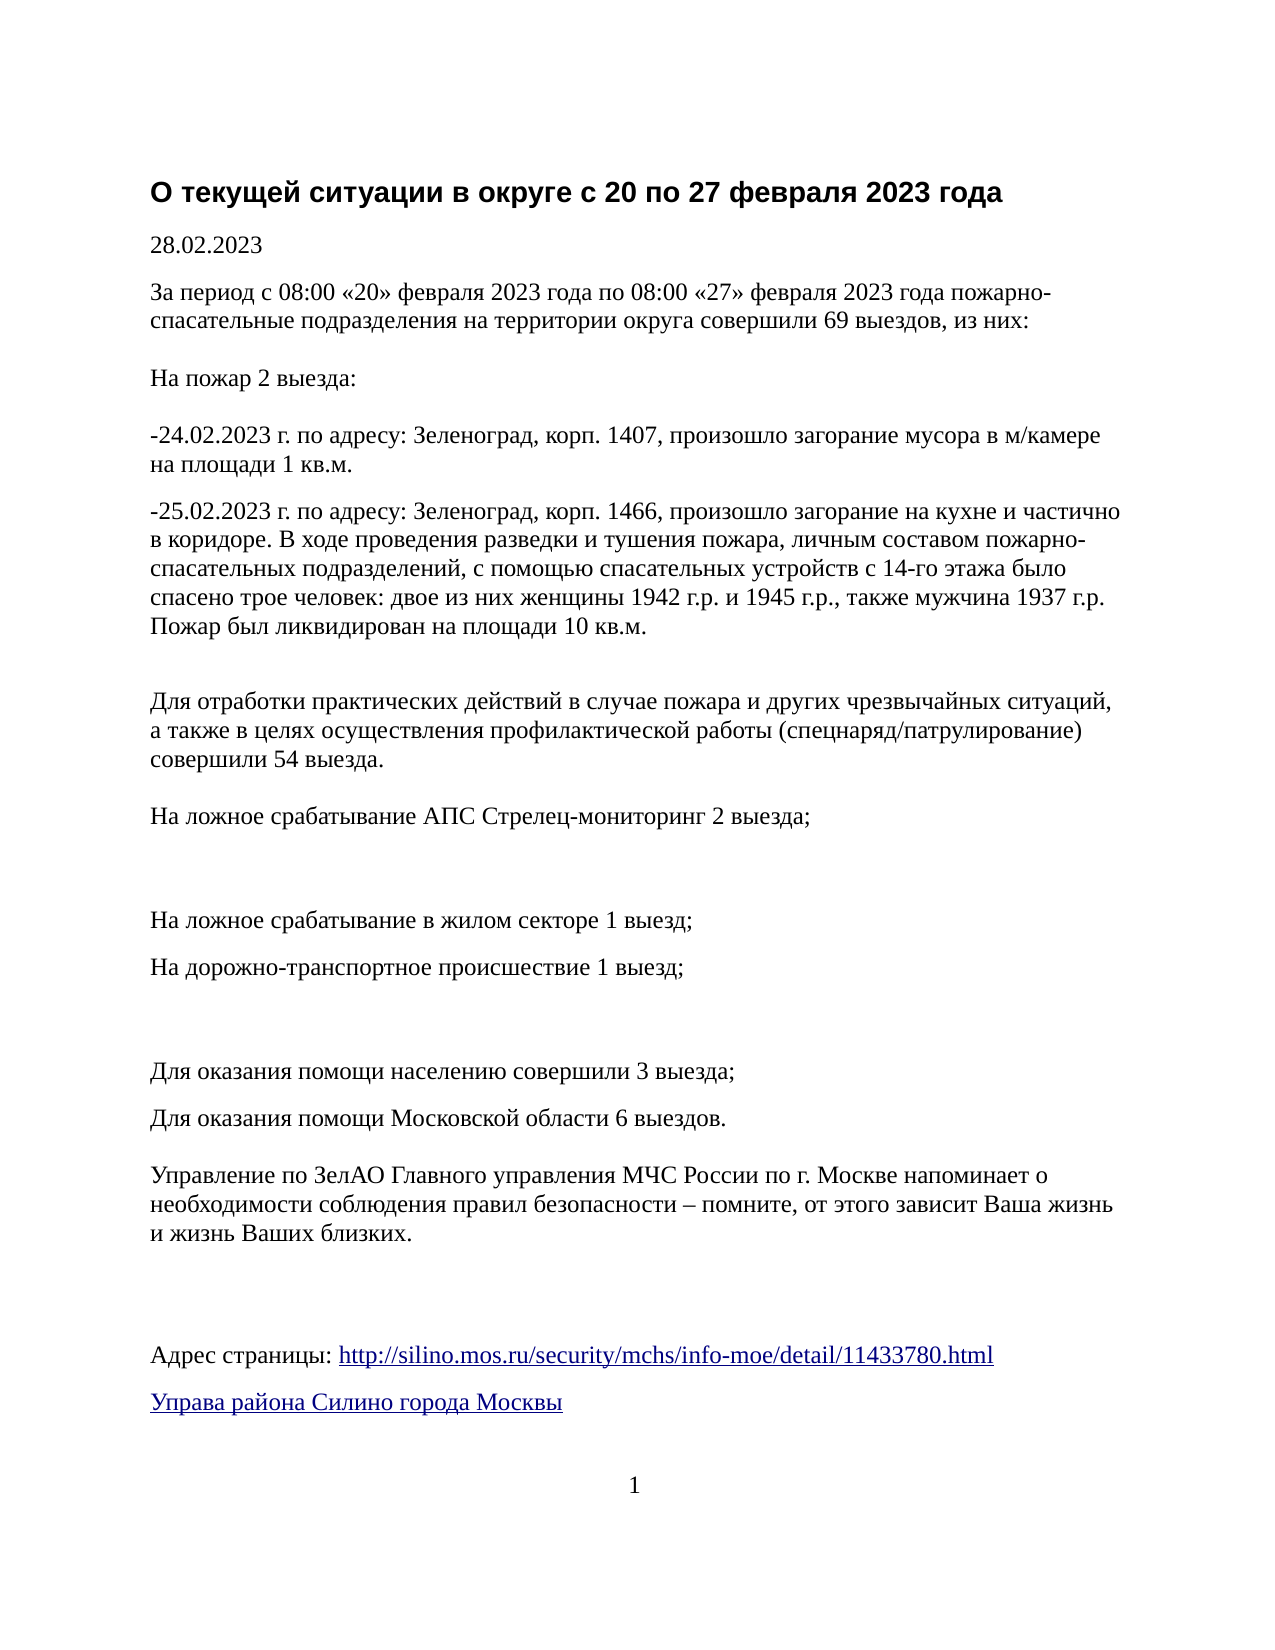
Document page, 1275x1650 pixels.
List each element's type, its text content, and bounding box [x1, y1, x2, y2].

text Для отработки практических действий в случае пожара и других чрезвычайных ситуаций, а также в целях осуществления профилактической работы (спецнаряд/патрулирование) совершили 54 выезда. На ложное срабатывание АПС Стрелец-мониторинг 2 выезда; [150, 657, 1125, 887]
text 28.02.2023 [150, 230, 1125, 259]
text Управа района Силино города Москвы [150, 1387, 1125, 1415]
text Для оказания помощи населению совершили 3 выезда; [150, 1056, 1125, 1085]
text За период с 08:00 «20» февраля 2023 года по 08:00 «27» февраля 2023 года пожарно-спасательные подразделения на территории округа совершили 69 выездов, из них: На пожар 2 выезда: -24.02.2023 г. по адресу: Зеленоград, корп. 1407, произошло загорание мусора в м/камере на площади 1 кв.м. [150, 277, 1125, 478]
text Адрес страницы: http://silino.mos.ru/security/mchs/info-moe/detail/11433780.html [150, 1340, 1125, 1369]
subtitle О текущей ситуации в округе с 20 по 27 февраля 2023 года [150, 175, 1125, 208]
text Для оказания помощи Московской области 6 выездов. Управление по ЗелАО Главного управления МЧС России по г. Москве напоминает о необходимости соблюдения правил безопасности – помните, от этого зависит Ваша жизнь и жизнь Ваших близких. [150, 1103, 1125, 1247]
text На ложное срабатывание в жилом секторе 1 выезд; [150, 905, 1125, 934]
text -25.02.2023 г. по адресу: Зеленоград, корп. 1466, произошло загорание на кухне и частично в коридоре. В ходе проведения разведки и тушения пожара, личным составом пожарно-спасательных подразделений, с помощью спасательных устройств с 14-го этажа было спасено трое человек: двое из них женщины 1942 г.р. и 1945 г.р., также мужчина 1937 г.р. Пожар был ликвидирован на площади 10 кв.м. [150, 496, 1125, 639]
text На дорожно-транспортное происшествие 1 выезд; [150, 952, 1125, 1038]
